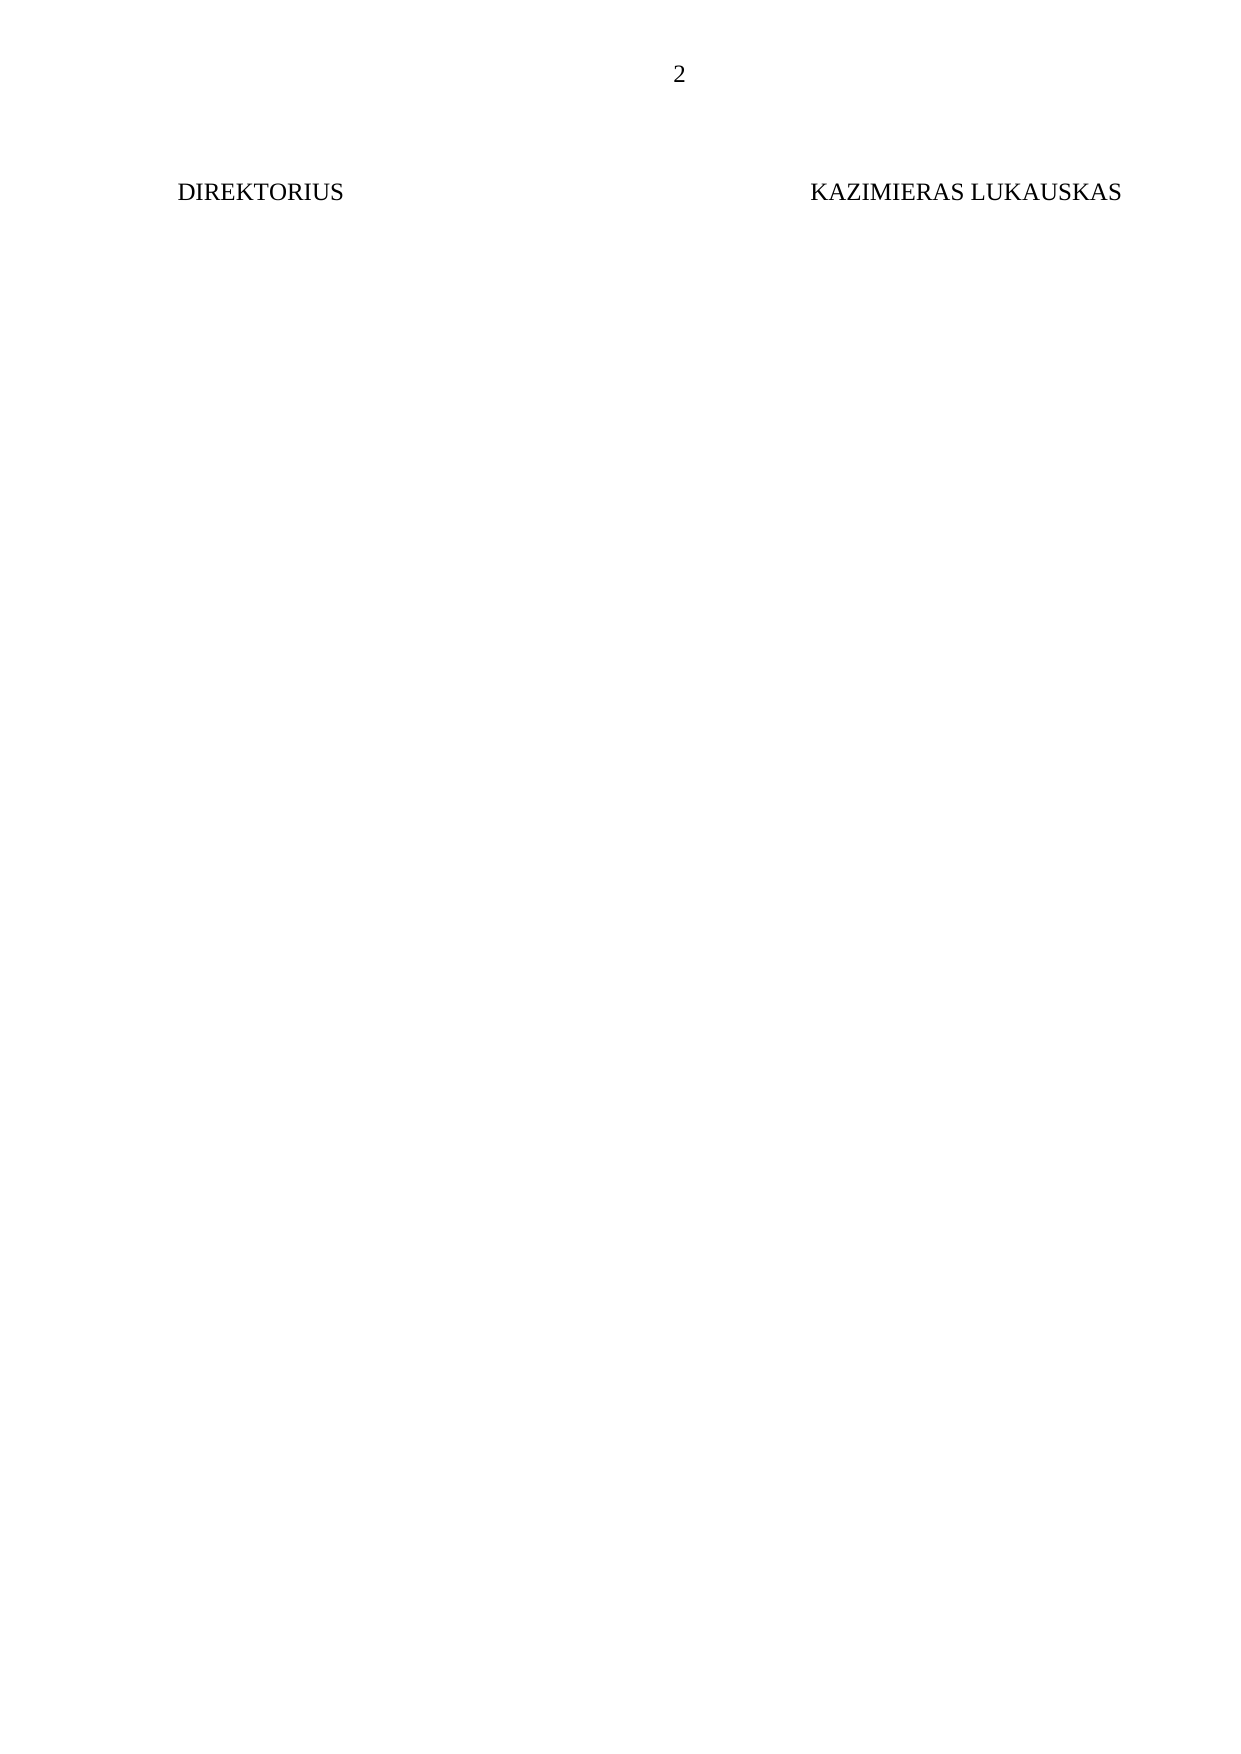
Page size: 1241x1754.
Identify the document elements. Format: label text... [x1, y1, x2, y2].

text DIREKTORIUS KAZIMIERAS LUKAUSKAS [177, 177, 1181, 206]
